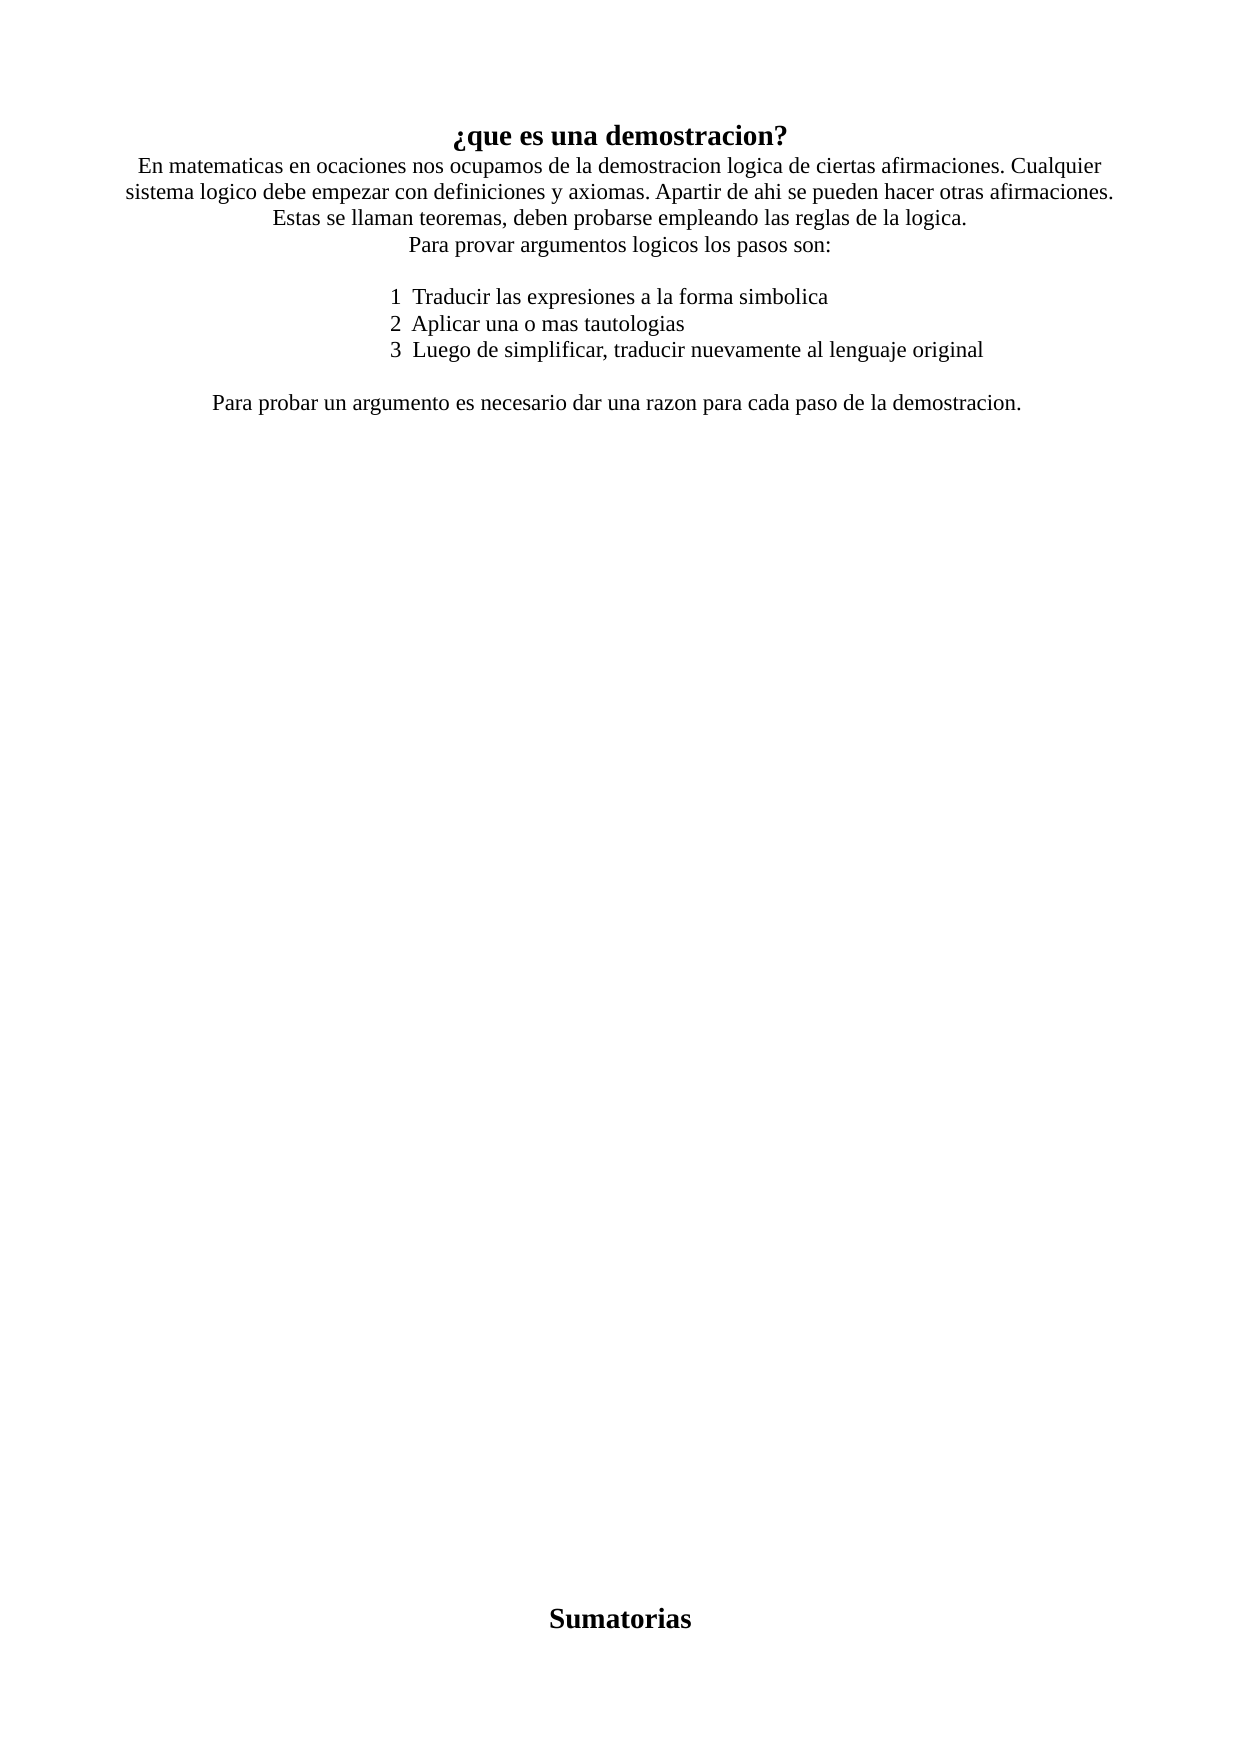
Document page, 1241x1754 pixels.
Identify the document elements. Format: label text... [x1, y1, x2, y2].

table_header 1 [118, 284, 401, 310]
text Sumatorias [118, 1601, 1122, 1635]
table_cell Aplicar una o mas tautologias [401, 310, 1122, 336]
text Para provar argumentos logicos los pasos son: [118, 231, 1122, 257]
table_cell 3 [118, 336, 401, 362]
table_cell Luego de simplificar, traducir nuevamente al lenguaje original [401, 336, 1122, 362]
table_header Traducir las expresiones a la forma simbolica [401, 284, 1122, 310]
text En matematicas en ocaciones nos ocupamos de la demostracion logica de ciertas afirmaciones. Cualquier sistema logico debe empezar con definiciones y axiomas. Apartir de ahi se pueden hacer otras afirmaciones. Estas se llaman teoremas, deben probarse empleando las reglas de la logica. [118, 152, 1122, 231]
table_cell 2 [118, 310, 401, 336]
text Para probar un argumento es necesario dar una razon para cada paso de la demostracion. [118, 389, 1122, 415]
text ¿que es una demostracion? [118, 118, 1122, 152]
